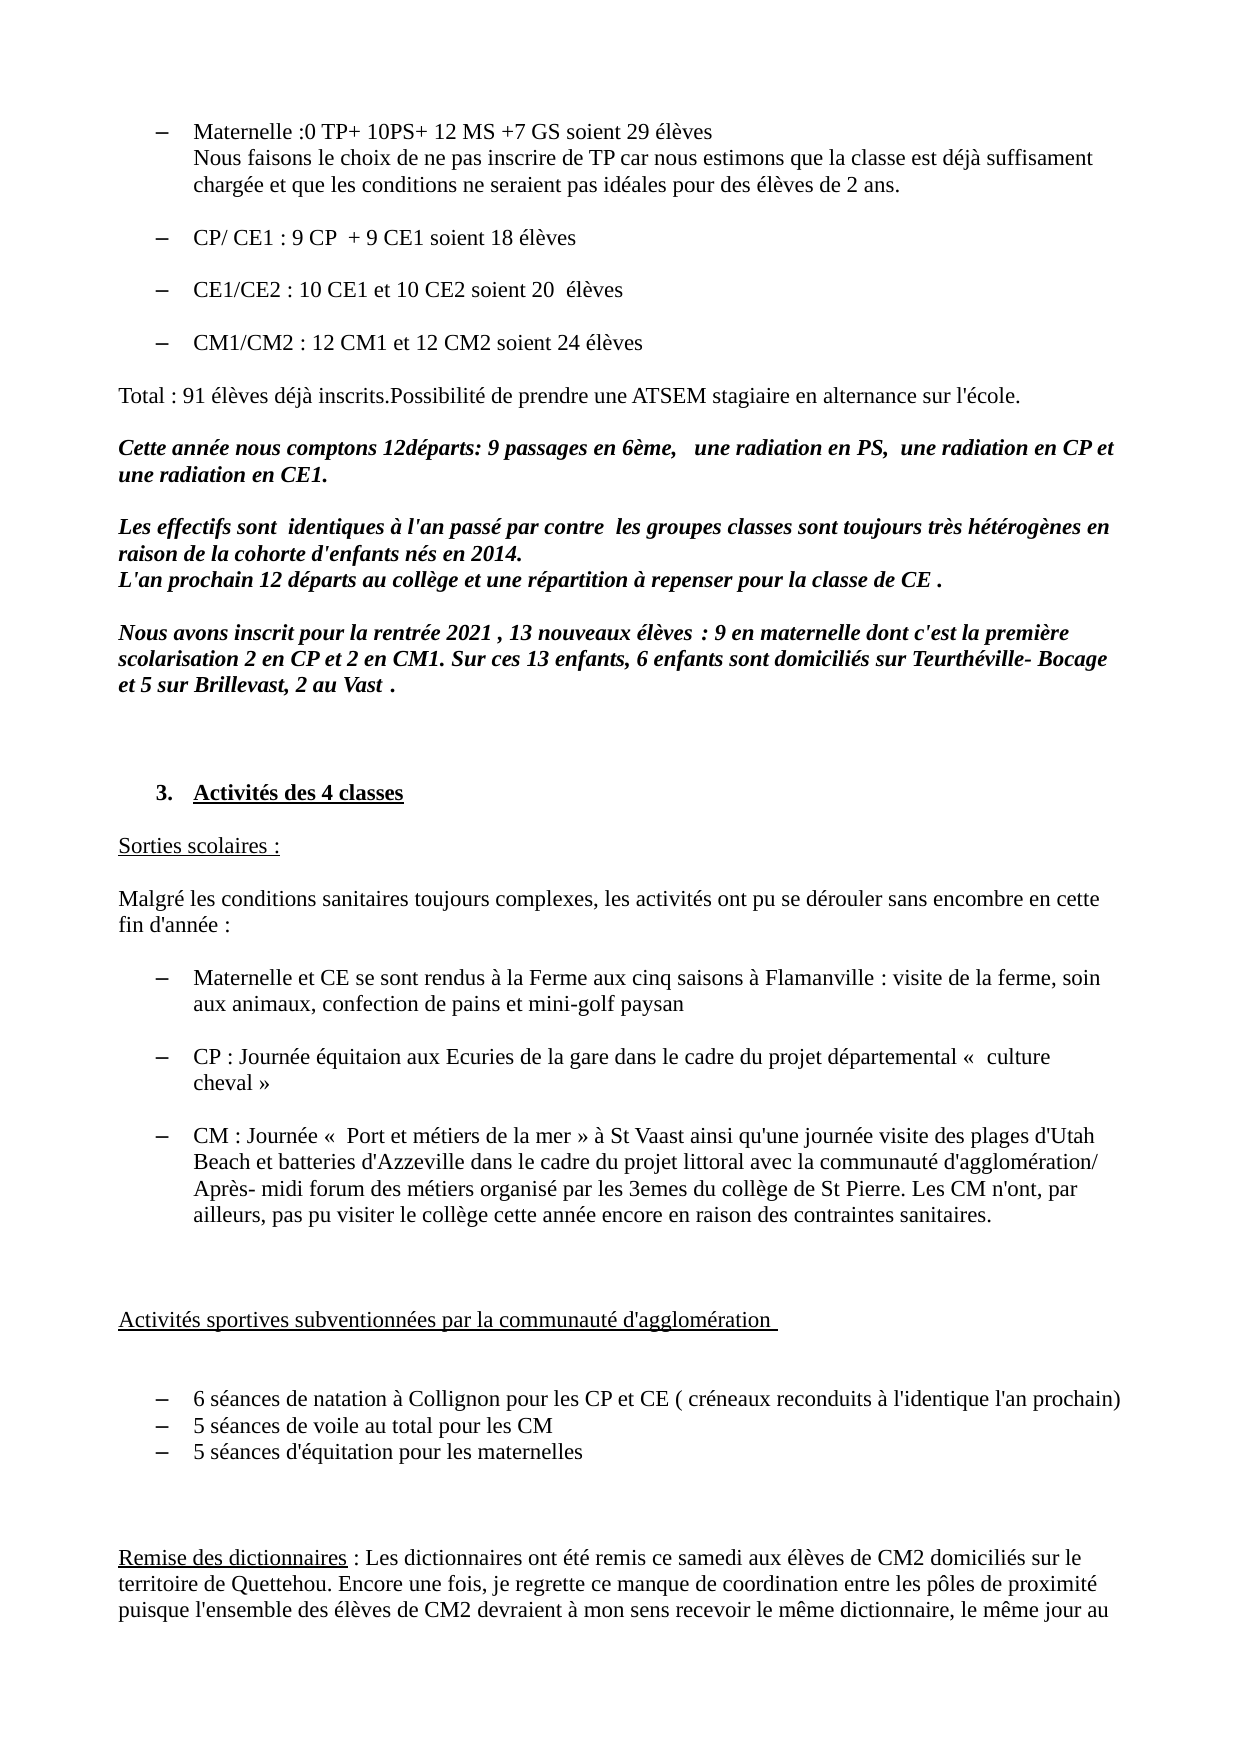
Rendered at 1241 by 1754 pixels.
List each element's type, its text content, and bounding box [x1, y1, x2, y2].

text Cette année nous comptons 12départs: 9 passages en 6ème, une radiation en PS, une radiation en CP et une radiation en CE1. [118, 434, 1122, 487]
text Remise des dictionnaires : Les dictionnaires ont été remis ce samedi aux élèves de CM2 domiciliés sur le territoire de Quettehou. Encore une fois, je regrette ce manque de coordination entre les pôles de proximité puisque l'ensemble des élèves de CM2 devraient à mon sens recevoir le même dictionnaire, le même jour au [118, 1544, 1122, 1623]
text Total : 91 élèves déjà inscrits.Possibilité de prendre une ATSEM stagiaire en alternance sur l'école. [118, 382, 1122, 408]
text Malgré les conditions sanitaires toujours complexes, les activités ont pu se dérouler sans encombre en cette fin d'année : [118, 885, 1122, 937]
list CP/ CE1 : 9 CP + 9 CE1 soient 18 élèves [156, 223, 1122, 250]
list Activités des 4 classes [156, 779, 1122, 806]
list CP : Journée équitaion aux Ecuries de la gare dans le cadre du projet départemental « culture cheval » [156, 1043, 1122, 1096]
list 6 séances de natation à Collignon pour les CP et CE ( créneaux reconduits à l'identique l'an prochain) [156, 1386, 1122, 1412]
text Activités sportives subventionnées par la communauté d'agglomération [118, 1306, 1122, 1333]
list CE1/CE2 : 10 CE1 et 10 CE2 soient 20 élèves [156, 276, 1122, 303]
text L'an prochain 12 départs au collège et une répartition à repenser pour la classe de CE . [118, 566, 1122, 592]
list Nous faisons le choix de ne pas inscrire de TP car nous estimons que la classe est déjà suffisament chargée et que les conditions ne seraient pas idéales pour des élèves de 2 ans. [156, 144, 1122, 197]
list Maternelle et CE se sont rendus à la Ferme aux cinq saisons à Flamanville : visite de la ferme, soin aux animaux, confection de pains et mini-golf paysan [156, 964, 1122, 1017]
list 5 séances d'équitation pour les maternelles [156, 1438, 1122, 1464]
list Maternelle :0 TP+ 10PS+ 12 MS +7 GS soient 29 élèves [156, 118, 1122, 144]
list CM : Journée « Port et métiers de la mer » à St Vaast ainsi qu'une journée visite des plages d'Utah Beach et batteries d'Azzeville dans le cadre du projet littoral avec la communauté d'agglomération/ Après- midi forum des métiers organisé par les 3emes du collège de St Pierre. Les CM n'ont, par ailleurs, pas pu visiter le collège cette année encore en raison des contraintes sanitaires. [156, 1122, 1122, 1227]
text Nous avons inscrit pour la rentrée 2021 , 13 nouveaux élèves : 9 en maternelle dont c'est la première scolarisation 2 en CP et 2 en CM1. Sur ces 13 enfants, 6 enfants sont domiciliés sur Teurthéville- Bocage et 5 sur Brillevast, 2 au Vast . [118, 619, 1122, 698]
list 5 séances de voile au total pour les CM [156, 1412, 1122, 1438]
text Sorties scolaires : [118, 832, 1122, 858]
list CM1/CM2 : 12 CM1 et 12 CM2 soient 24 élèves [156, 329, 1122, 355]
text Les effectifs sont identiques à l'an passé par contre les groupes classes sont toujours très hétérogènes en raison de la cohorte d'enfants nés en 2014. [118, 513, 1122, 566]
